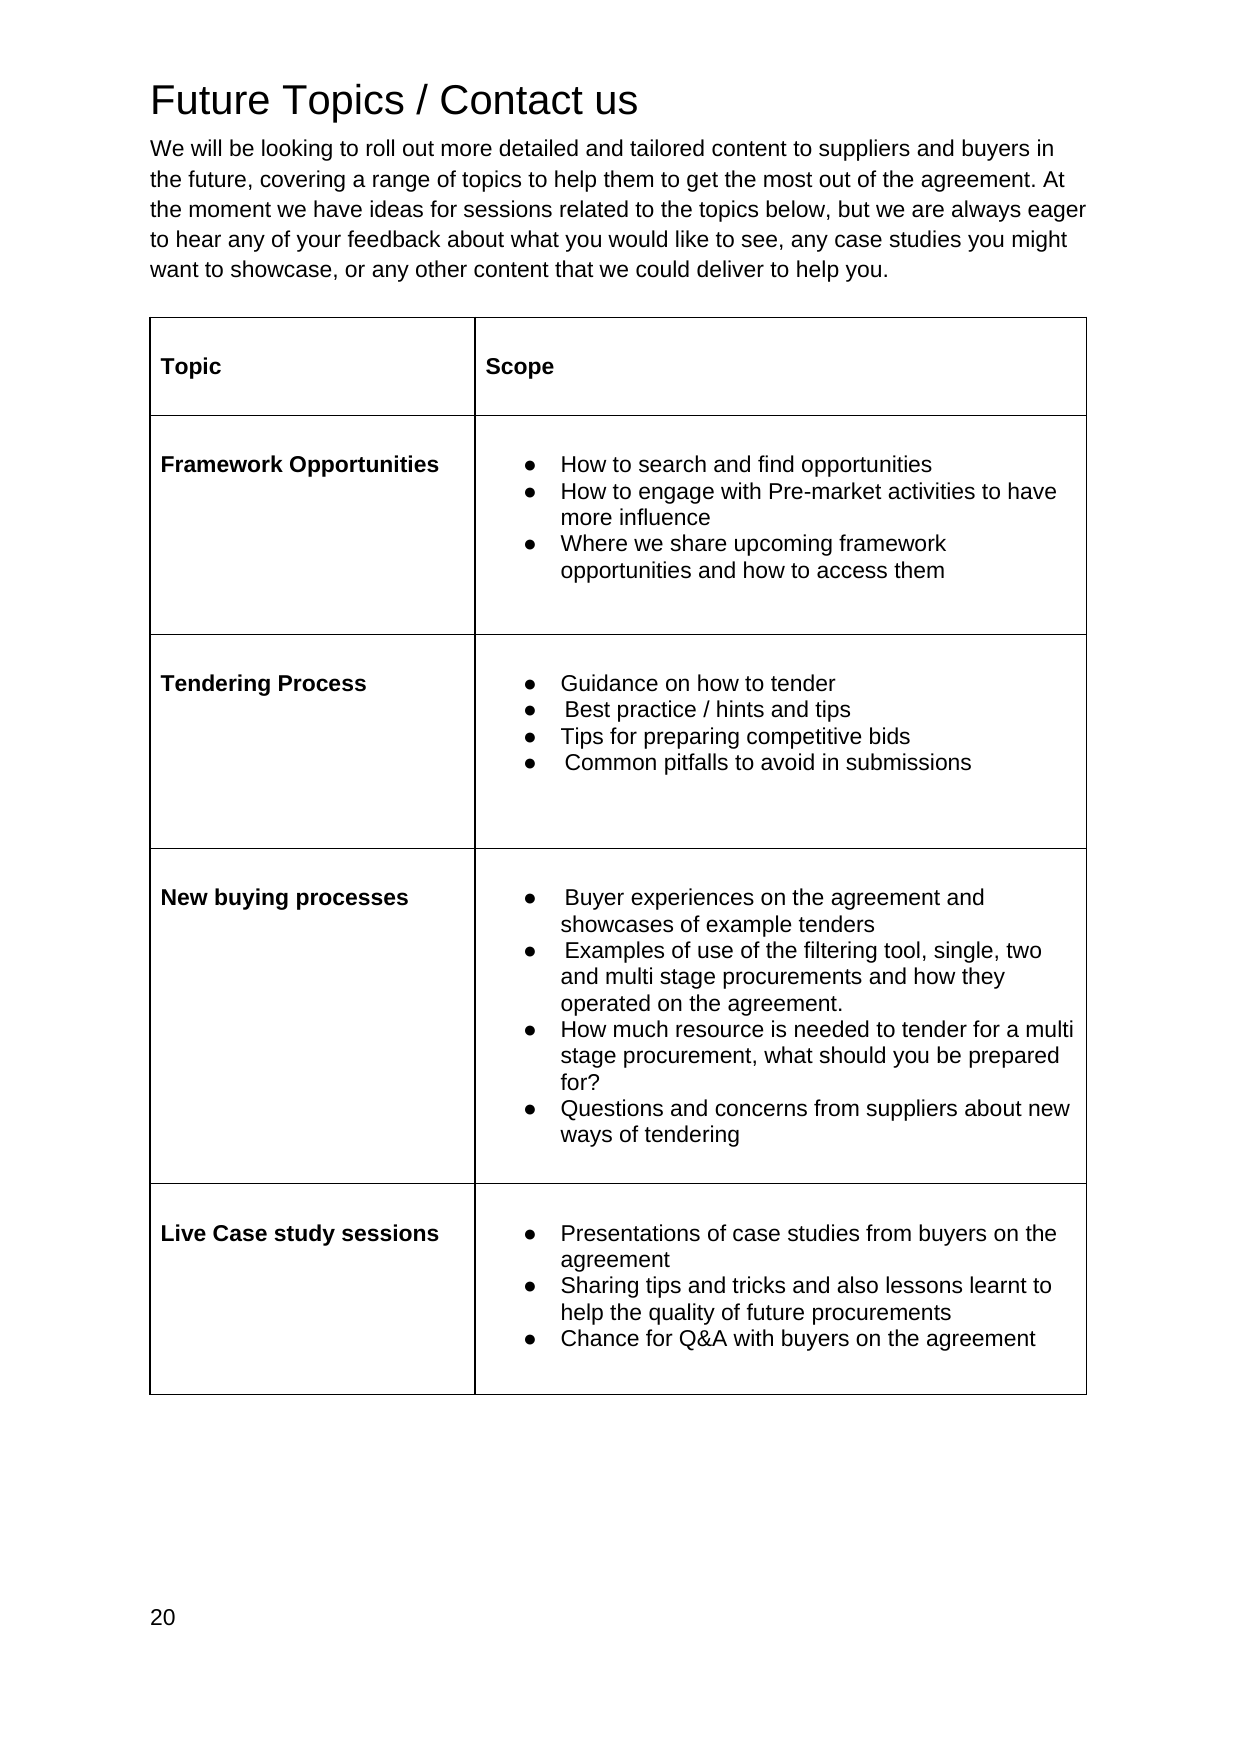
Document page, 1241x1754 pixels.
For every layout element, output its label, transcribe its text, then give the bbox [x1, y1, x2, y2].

table_cell Framework Opportunities [151, 416, 474, 634]
table_cell New buying processes [151, 849, 474, 1183]
text We will be looking to roll out more detailed and tailored content to suppliers and buyers in the future, covering a range of topics to help them to get the most out of the agreement. At the moment we have ideas for sessions related to the topics below, but we are always eager to hear any of your feedback about what you would like to see, any case studies you might want to showcase, or any other content that we could deliver to help you. [150, 135, 1090, 283]
table_header Topic [151, 318, 474, 415]
table_header Scope [476, 318, 1086, 415]
table_cell Guidance on how to tender Best practice / hints and tips Tips for preparing competitive bids Common pitfalls to avoid in submissions [476, 635, 1086, 848]
table_cell Presentations of case studies from buyers on the agreement Sharing tips and tricks and also lessons learnt to help the quality of future procurements Chance for Q&A with buyers on the agreement [476, 1184, 1086, 1394]
table_cell How to search and find opportunities How to engage with Pre-market activities to have more influence Where we share upcoming framework opportunities and how to access them [476, 416, 1086, 634]
table_cell Tendering Process [151, 635, 474, 848]
subtitle Future Topics / Contact us [150, 75, 1090, 123]
table_cell Buyer experiences on the agreement and showcases of example tenders Examples of use of the filtering tool, single, two and multi stage procurements and how they operated on the agreement. How much resource is needed to tender for a multi stage procurement, what should you be prepared for? Questions and concerns from suppliers about new ways of tendering [476, 849, 1086, 1183]
table_cell Live Case study sessions [151, 1184, 474, 1394]
